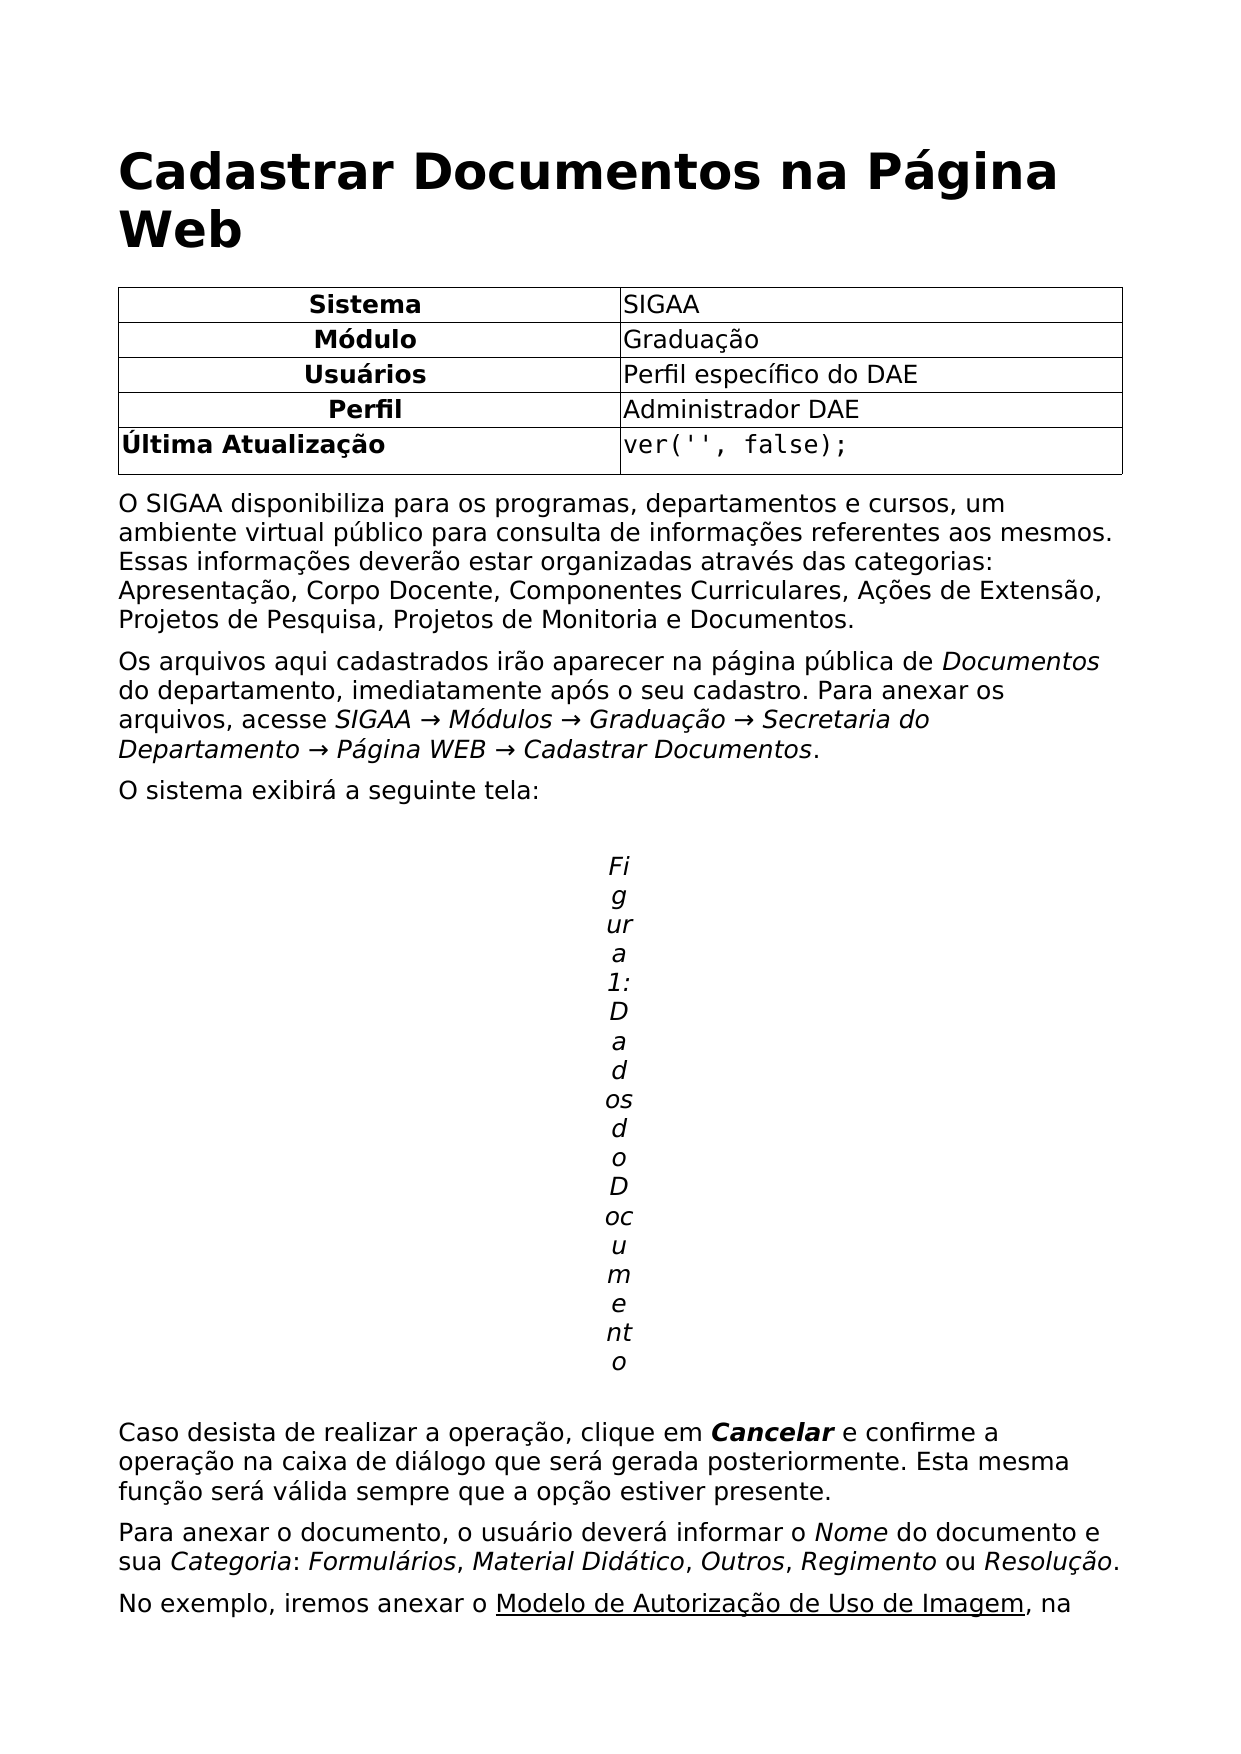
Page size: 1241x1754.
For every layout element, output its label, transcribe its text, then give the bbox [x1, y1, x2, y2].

text Para anexar o documento, o usuário deverá informar o Nome do documento e sua Categoria: Formulários, Material Didático, Outros, Regimento ou Resolução. [118, 1518, 1122, 1577]
table_cell ver('', false); [621, 428, 1122, 474]
text No exemplo, iremos anexar o Modelo de Autorização de Uso de Imagem, na [118, 1589, 1122, 1618]
text Figura 1: Dados do Documento [603, 831, 637, 1377]
table_cell Administrador DAE [621, 393, 1122, 427]
text Os arquivos aqui cadastrados irão aparecer na página pública de Documentos do departamento, imediatamente após o seu cadastro. Para anexar os arquivos, acesse SIGAA → Módulos → Graduação → Secretaria do Departamento → Página WEB → Cadastrar Documentos. [118, 647, 1122, 764]
table_header SIGAA [621, 288, 1122, 322]
text O SIGAA disponibiliza para os programas, departamentos e cursos, um ambiente virtual público para consulta de informações referentes aos mesmos. Essas informações deverão estar organizadas através das categorias: Apresentação, Corpo Docente, Componentes Curriculares, Ações de Extensão, Projetos de Pesquisa, Projetos de Monitoria e Documentos. [118, 489, 1122, 635]
table_cell Perfil [119, 393, 620, 427]
table_cell Módulo [119, 323, 620, 357]
table_cell Última Atualização [119, 428, 620, 474]
table_cell Graduação [621, 323, 1122, 357]
table_cell Usuários [119, 358, 620, 392]
table_header Sistema [119, 288, 620, 322]
text O sistema exibirá a seguinte tela: [118, 777, 1122, 806]
text Caso desista de realizar a operação, clique em Cancelar e confirme a operação na caixa de diálogo que será gerada posteriormente. Esta mesma função será válida sempre que a opção estiver presente. [118, 1418, 1122, 1506]
subtitle Cadastrar Documentos na Página Web [118, 143, 1122, 259]
table_cell Perfil específico do DAE [621, 358, 1122, 392]
